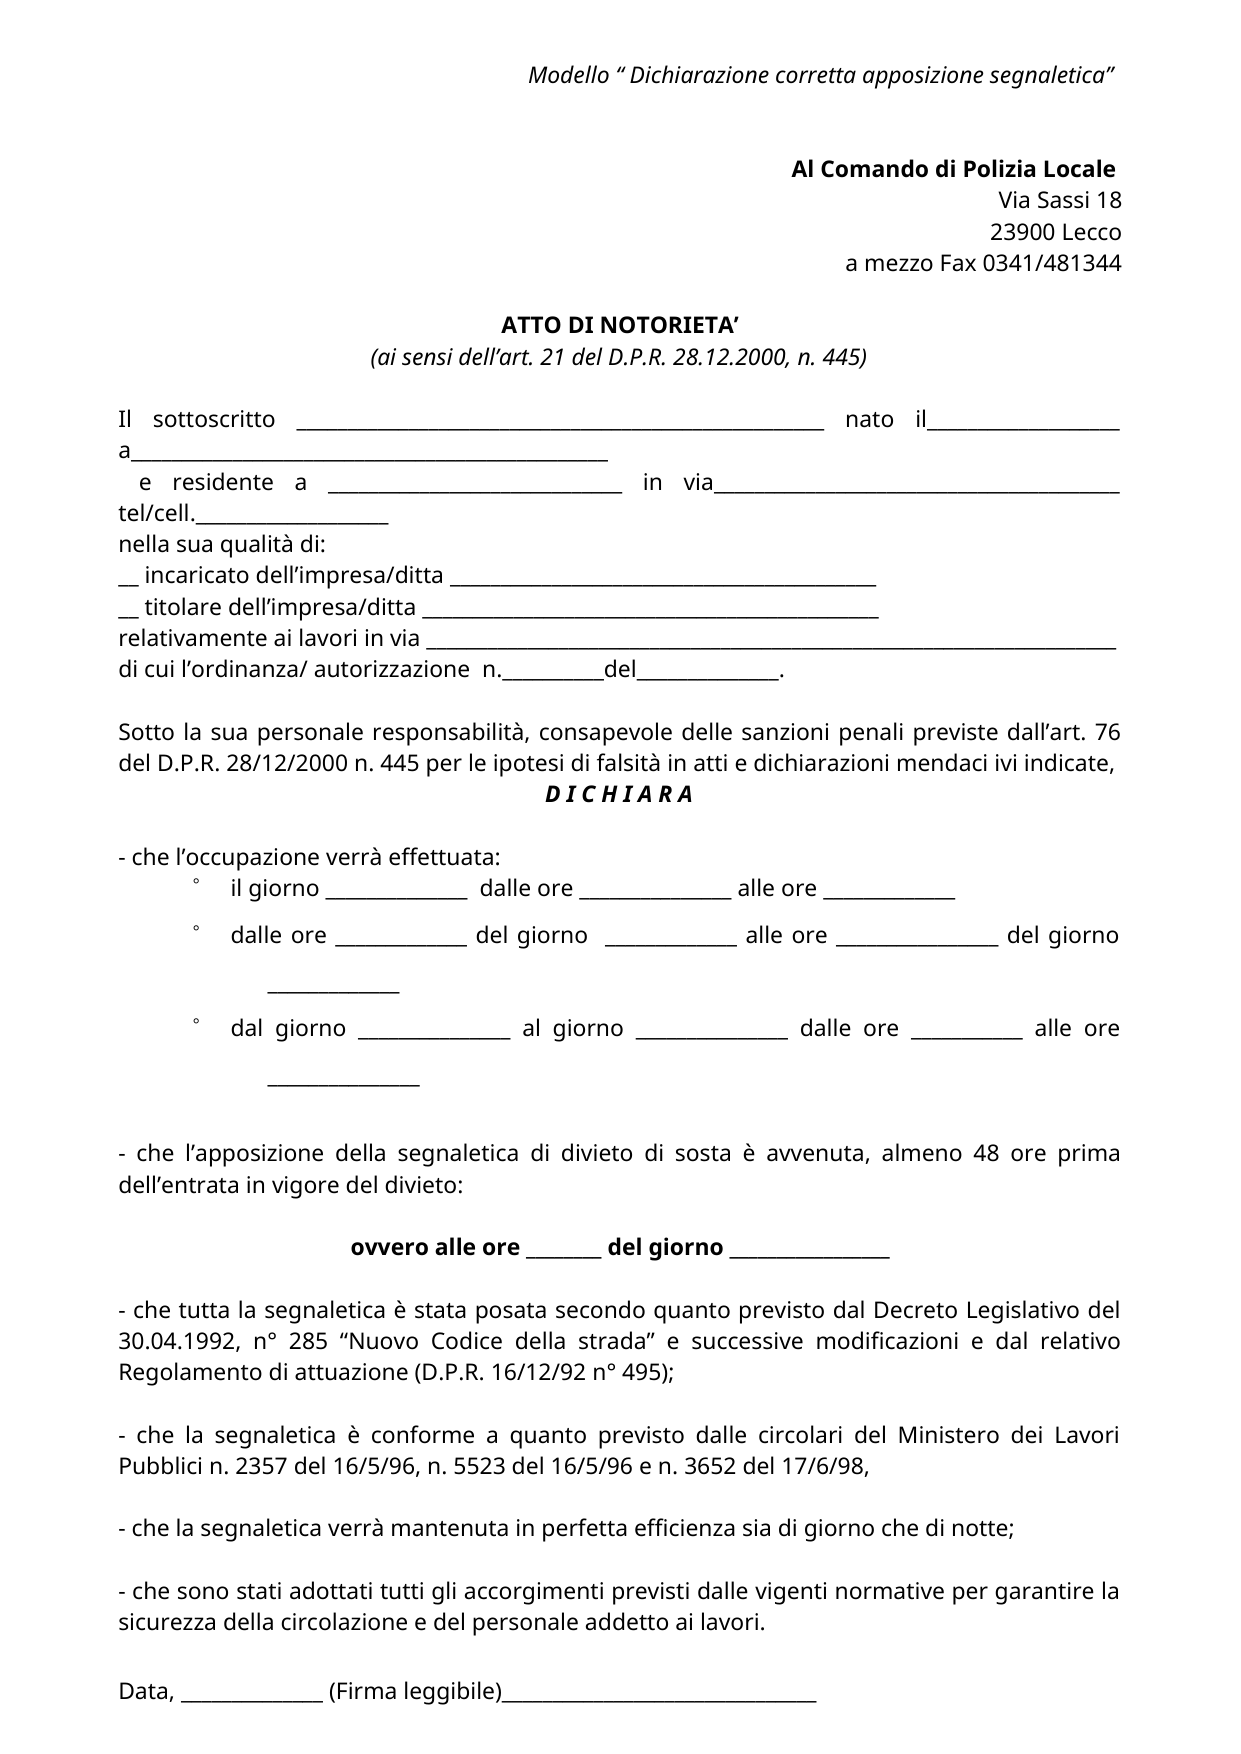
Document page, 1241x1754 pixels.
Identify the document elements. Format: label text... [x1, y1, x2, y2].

text - che la segnaletica è conforme a quanto previsto dalle circolari del Ministero dei Lavori Pubblici n. 2357 del 16/5/96, n. 5523 del 16/5/96 e n. 3652 del 17/6/98, [118, 1418, 1122, 1481]
text Sotto la sua personale responsabilità, consapevole delle sanzioni penali previste dall’art. 76 del D.P.R. 28/12/2000 n. 445 per le ipotesi di falsità in atti e dichiarazioni mendaci ivi indicate, [118, 715, 1122, 778]
text relativamente ai lavori in via ____________________________________________________________________ [118, 622, 1122, 653]
text Al Comando di Polizia Locale [118, 153, 1122, 184]
text D I C H I A R A [118, 778, 1122, 809]
text Via Sassi 18 [118, 184, 1122, 215]
text e residente a _____________________________ in via________________________________________ tel/cell.___________________ [118, 465, 1122, 528]
list il giorno ______________ dalle ore _______________ alle ore _____________ [193, 872, 1122, 903]
text (ai sensi dell’art. 21 del D.P.R. 28.12.2000, n. 445) [118, 340, 1122, 372]
text - che sono stati adottati tutti gli accorgimenti previsti dalle vigenti normative per garantire la sicurezza della circolazione e del personale addetto ai lavori. [118, 1575, 1122, 1637]
text 23900 Lecco [118, 215, 1122, 247]
text nella sua qualità di: [118, 528, 1122, 559]
text __ incaricato dell’impresa/ditta __________________________________________ [118, 559, 1122, 590]
text - che l’occupazione verrà effettuata: [118, 840, 1122, 872]
text di cui l’ordinanza/ autorizzazione n.__________del______________. [118, 653, 1122, 684]
text a mezzo Fax 0341/481344 [118, 247, 1122, 278]
text __ titolare dell’impresa/ditta _____________________________________________ [118, 590, 1122, 622]
text ATTO DI NOTORIETA’ [118, 309, 1122, 340]
text - che la segnaletica verrà mantenuta in perfetta efficienza sia di giorno che di notte; [118, 1512, 1122, 1543]
text Il sottoscritto ____________________________________________________ nato il___________________ a_______________________________________________ [118, 403, 1122, 465]
text Data, ______________ (Firma leggibile)_______________________________ [118, 1675, 1122, 1706]
text - che l’apposizione della segnaletica di divieto di sosta è avvenuta, almeno 48 ore prima dell’entrata in vigore del divieto: [118, 1137, 1122, 1200]
list dalle ore _____________ del giorno _____________ alle ore ________________ del giorno _____________ [193, 918, 1122, 997]
list dal giorno _______________ al giorno _______________ dalle ore ___________ alle ore _______________ [193, 1012, 1122, 1090]
text Modello “ Dichiarazione corretta apposizione segnaletica” [118, 59, 1122, 90]
text ovvero alle ore ________ del giorno _________________ [118, 1231, 1122, 1262]
text - che tutta la segnaletica è stata posata secondo quanto previsto dal Decreto Legislativo del 30.04.1992, n° 285 “Nuovo Codice della strada” e successive modificazioni e dal relativo Regolamento di attuazione (D.P.R. 16/12/92 n° 495); [118, 1293, 1122, 1387]
